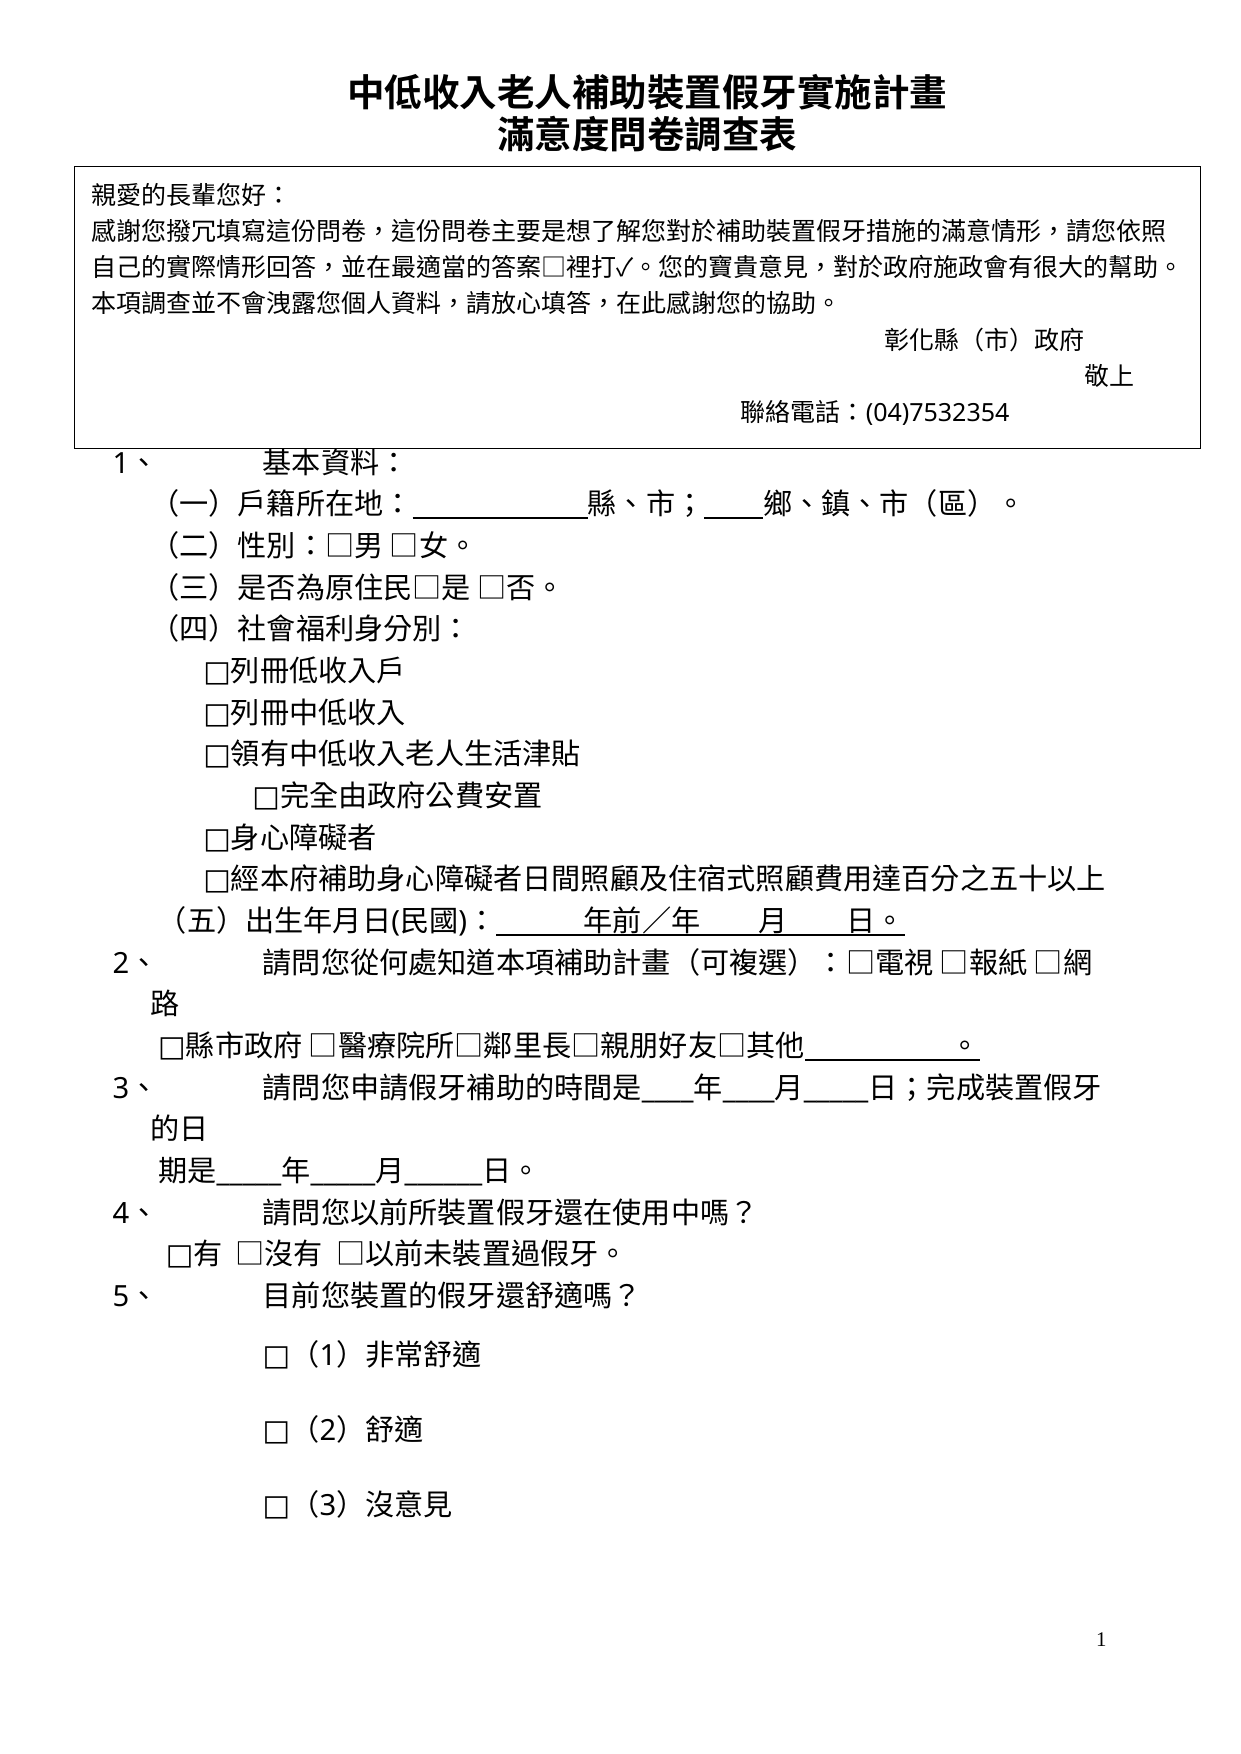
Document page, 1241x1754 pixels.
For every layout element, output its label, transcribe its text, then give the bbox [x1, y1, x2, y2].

text （五）出生年月日(民國)： 年前／年 月 日。 [150, 898, 1106, 940]
text □（1）非常舒適 [262, 1315, 1106, 1390]
text 中低收入老人補助裝置假牙實施計畫 [187, 73, 1106, 115]
text 期是_____年_____月______日。 [112, 1148, 1106, 1190]
list 請問您以前所裝置假牙還在使用中嗎？ [112, 1190, 1106, 1231]
text 親愛的長輩您好： [91, 175, 1184, 211]
text □有 □沒有 □以前未裝置過假牙。 [112, 1231, 1106, 1273]
list 請問您申請假牙補助的時間是____年____月_____日；完成裝置假牙的日 [112, 1065, 1106, 1148]
text 彰化縣（市）政府 [91, 320, 1084, 356]
list 請問您從何處知道本項補助計畫（可複選）：□電視 □報紙 □網路 [112, 940, 1106, 1023]
text □領有中低收入老人生活津貼 [150, 731, 1106, 773]
text □身心障礙者 [150, 815, 1106, 856]
text □縣市政府 □醫療院所□鄰里長□親朋好友□其他 。 [112, 1023, 1106, 1065]
list 目前您裝置的假牙還舒適嗎？ [112, 1273, 1106, 1315]
text □列冊中低收入 [150, 690, 1106, 731]
text 聯絡電話：(04)7532354 [91, 393, 1009, 429]
text 感謝您撥冗填寫這份問卷，這份問卷主要是想了解您對於補助裝置假牙措施的滿意情形，請您依照自己的實際情形回答，並在最適當的答案□裡打✓。您的寶貴意見，對於政府施政會有很大的幫助。本項調查並不會洩露您個人資料，請放心填答，在此感謝您的協助。 [91, 211, 1184, 320]
text （四）社會福利身分別： [150, 606, 1106, 648]
text □（2）舒適 □（3）沒意見 [262, 1390, 1106, 1540]
text （二）性別：□男 □女。 [150, 523, 1106, 565]
text 敬上 [91, 356, 1134, 393]
text 滿意度問卷調查表 [187, 115, 1106, 156]
list 基本資料： [112, 449, 1106, 481]
text （一）戶籍所在地： 縣、市； 鄉、鎮、市（區）。 [150, 481, 1106, 523]
text （三）是否為原住民□是 □否。 [150, 565, 1106, 606]
text □經本府補助身心障礙者日間照顧及住宿式照顧費用達百分之五十以上 [150, 856, 1106, 898]
text □列冊低收入戶 [150, 648, 1106, 690]
text □完全由政府公費安置 [150, 773, 1106, 815]
